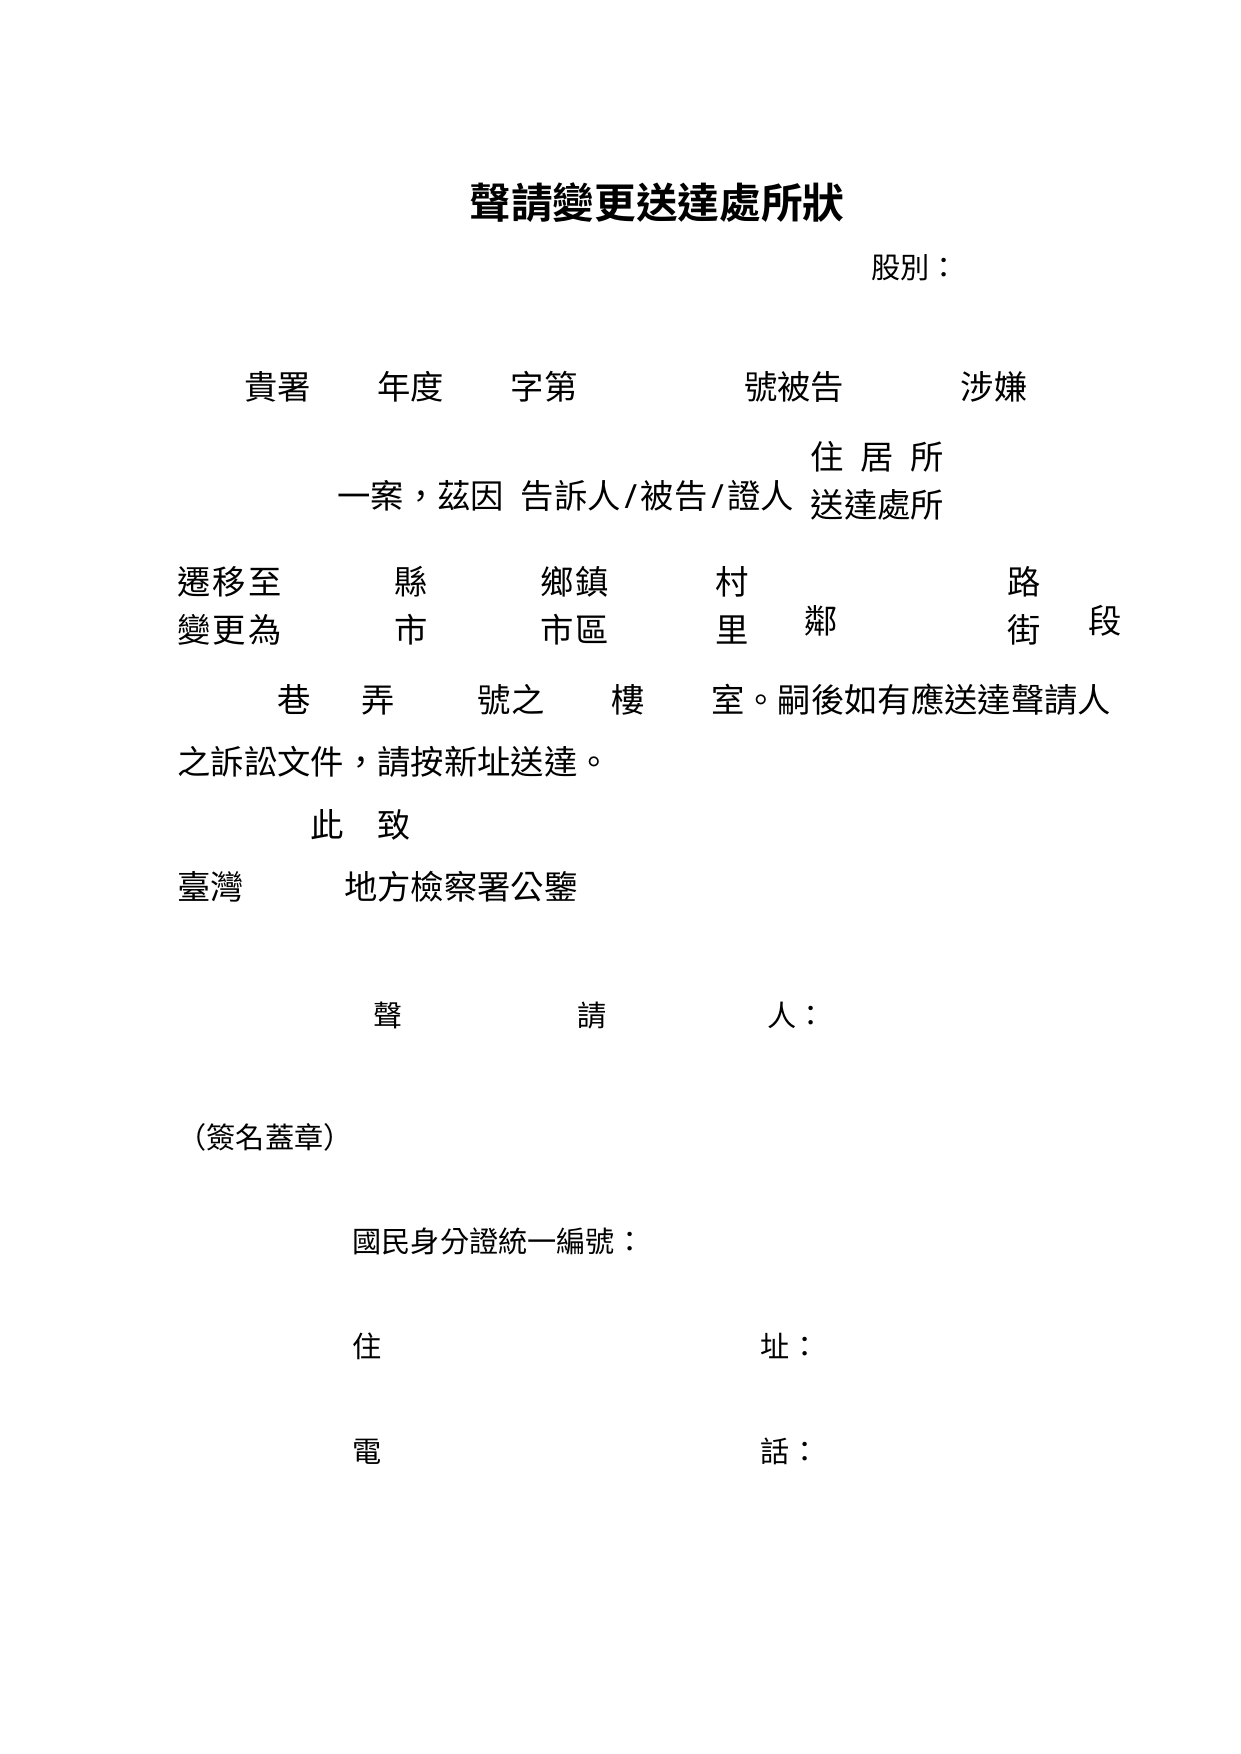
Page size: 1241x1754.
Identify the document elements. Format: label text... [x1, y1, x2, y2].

text 貴署 年度 字第 號被告 涉嫌 [177, 344, 1122, 406]
text 聲請變更送達處所狀 [177, 158, 1115, 221]
text 一案，茲因 告訴人/被告/證人 住 居 所送達處所 [177, 406, 1122, 531]
text 此 致 [177, 781, 1122, 844]
text 住 址： [177, 1303, 1122, 1366]
text 電 話： [177, 1408, 1122, 1471]
text 股別： [177, 221, 1122, 283]
text 之訴訟文件，請按新址送達。 [177, 719, 1122, 781]
text 遷移至 縣變更為 市 鄉鎮市區 村里 鄰 路街 段 巷 弄 ００號之 樓 室。嗣後如有應送達聲請人 [177, 531, 1122, 719]
text 聲 請 人： （簽名蓋章） [177, 969, 1122, 1156]
text 國民身分證統一編號： [177, 1198, 1122, 1261]
text 臺灣 地方檢察署公鑒 [177, 844, 1122, 906]
